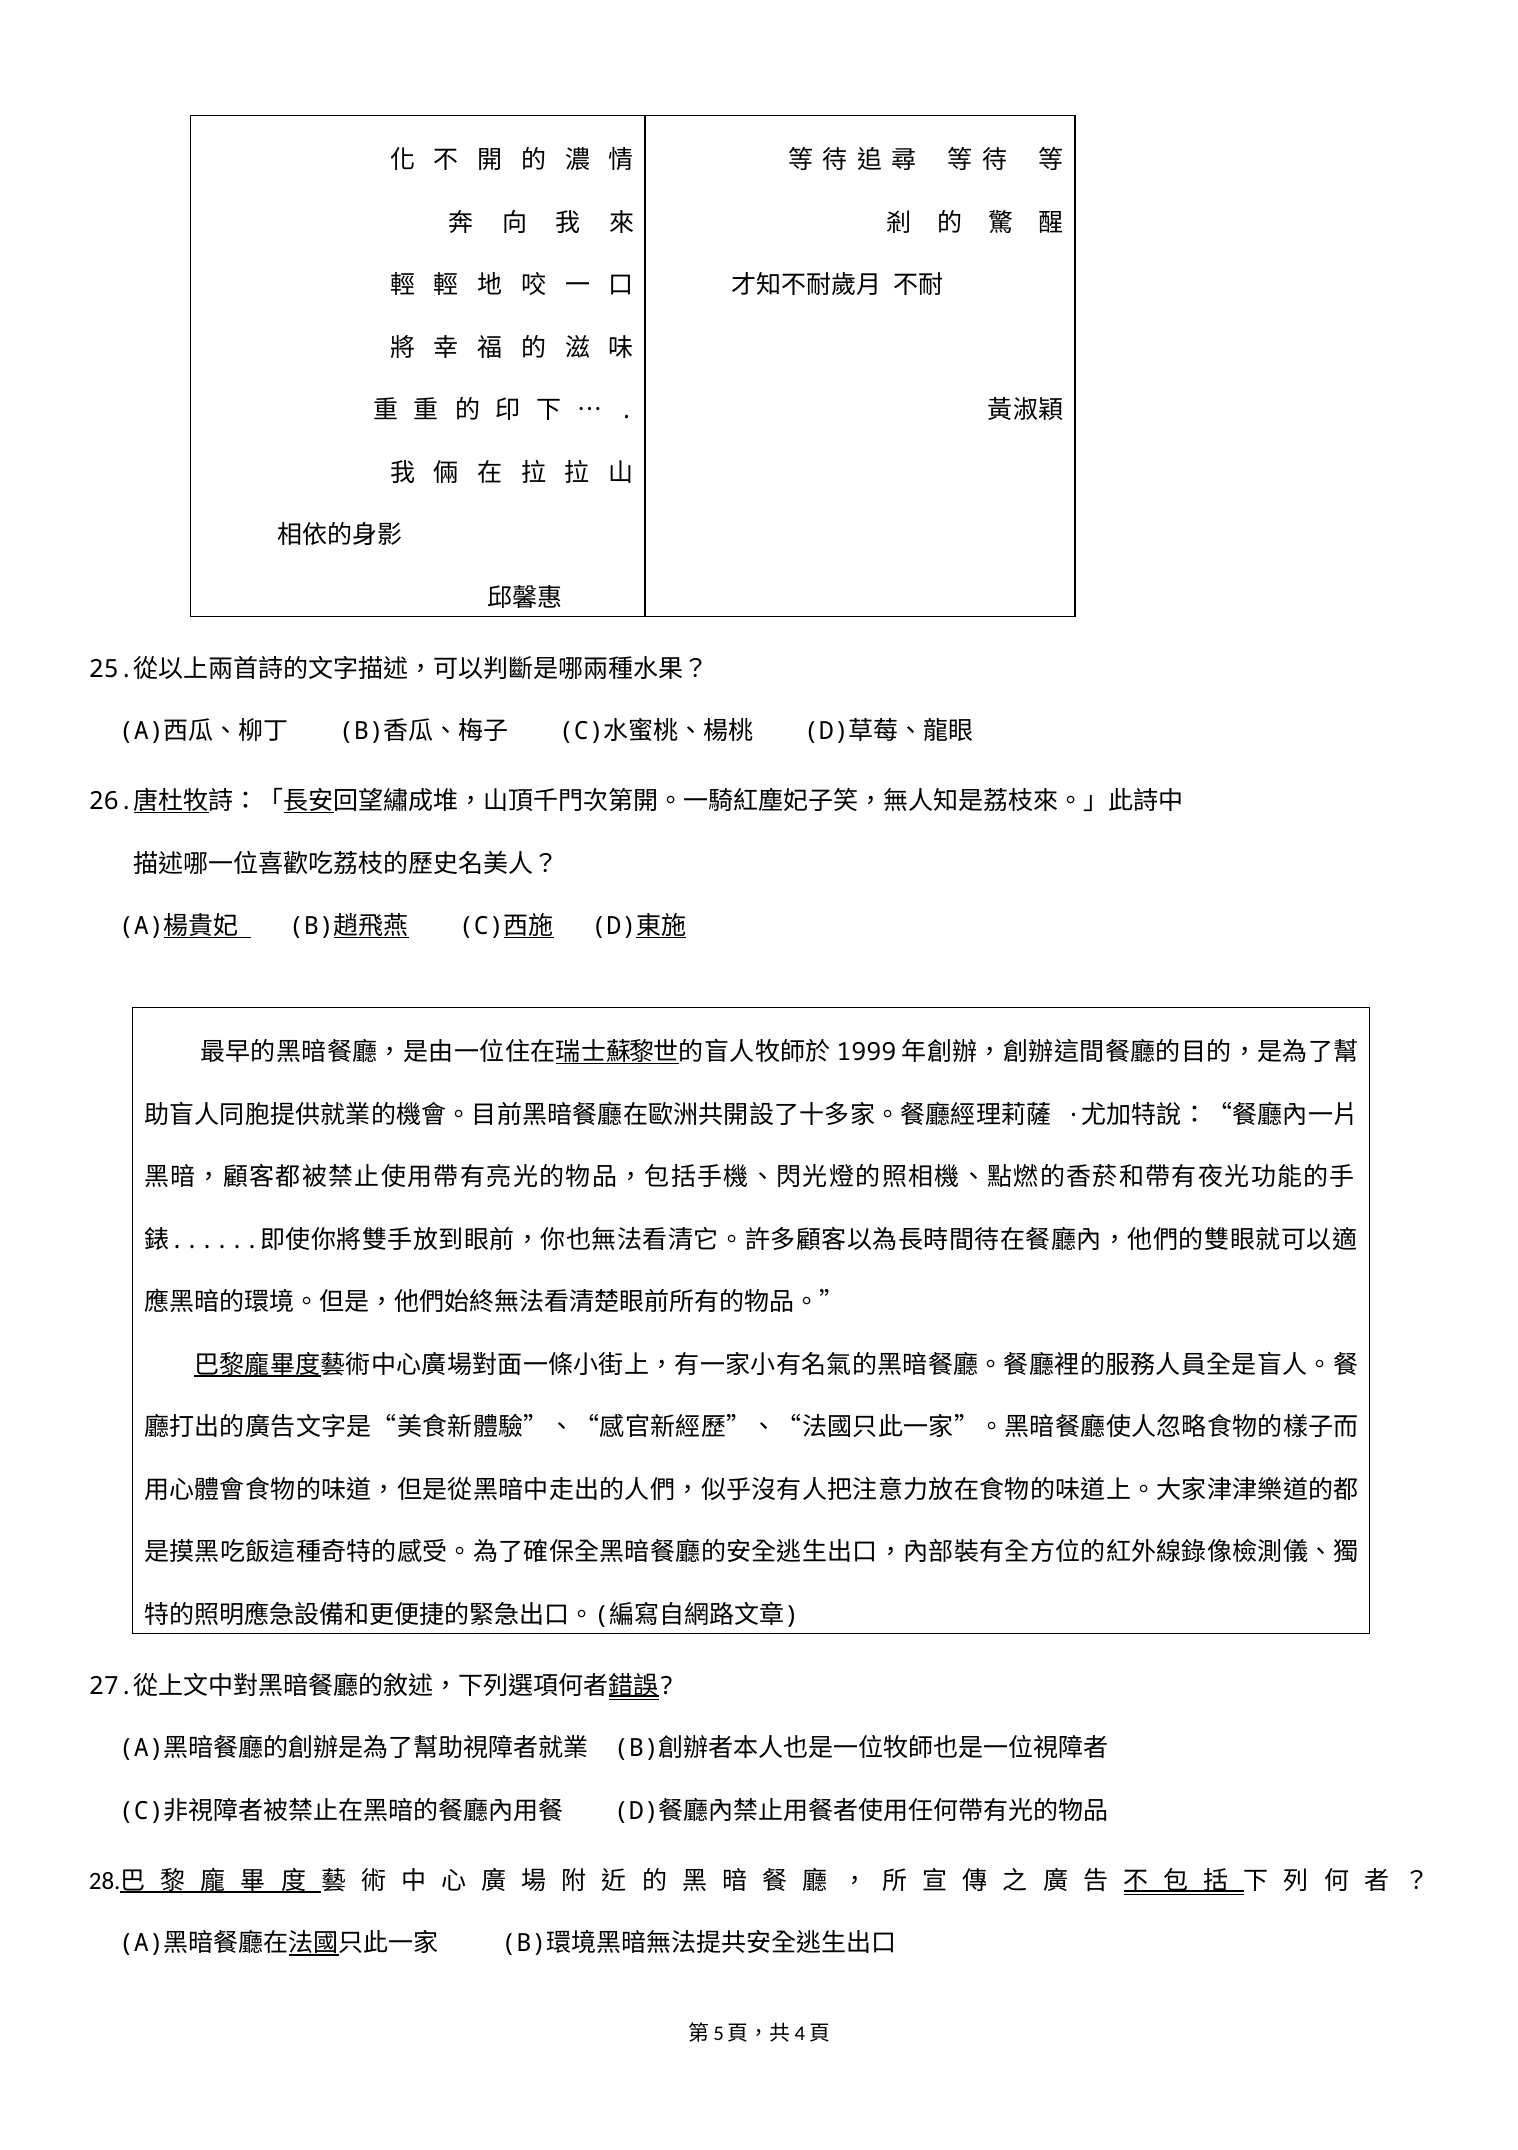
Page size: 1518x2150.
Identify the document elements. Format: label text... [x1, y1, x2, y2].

table_header 等待追尋 等待 等 剎的驚醒 才知不耐歲月 不耐 黃淑穎 [646, 116, 1074, 616]
text (A)西瓜、柳丁 (B)香瓜、梅子 (C)水蜜桃、楊桃 (D)草莓、龍眼 [89, 687, 1429, 749]
text 描述哪一位喜歡吃荔枝的歷史名美人？ [89, 819, 1429, 882]
table_header 最早的黑暗餐廳，是由一位住在瑞士蘇黎世的盲人牧師於1999年創辦，創辦這間餐廳的目的，是為了幫助盲人同胞提供就業的機會。目前黑暗餐廳在歐洲共開設了十多家。餐廳經理莉薩 ·尤加特說：“餐廳內一片黑暗，顧客都被禁止使用帶有亮光的物品，包括手機、閃光燈的照相機、點燃的香菸和帶有夜光功能的手錶......即使你將雙手放到眼前，你也無法看清它。許多顧客以為長時間待在餐廳內，他們的雙眼就可以適應黑暗的環境。但是，他們始終無法看清楚眼前所有的物品。” 巴黎龐畢度藝術中心廣場對面一條小街上，有一家小有名氣的黑暗餐廳。餐廳裡的服務人員全是盲人。餐廳打出的廣告文字是“美食新體驗”、“感官新經歷”、“法國只此一家”。黑暗餐廳使人忽略食物的樣子而用心體會食物的味道，但是從黑暗中走出的人們，似乎沒有人把注意力放在食物的味道上。大家津津樂道的都是摸黑吃飯這種奇特的感受。為了確保全黑暗餐廳的安全逃生出口，內部裝有全方位的紅外線錄像檢測儀、獨特的照明應急設備和更便捷的緊急出口。(編寫自網路文章) [133, 1008, 1369, 1633]
table_header 化不開的濃情 奔向我來 輕輕地咬一口 將幸福的滋味 重重的印下…. 我倆在拉拉山 相依的身影 邱馨惠 [191, 116, 644, 616]
text (C)非視障者被禁止在黑暗的餐廳內用餐 (D)餐廳內禁止用餐者使用任何帶有光的物品 [89, 1767, 1429, 1829]
text (A)楊貴妃 (B)趙飛燕 (C)西施 (D)東施 [89, 882, 1429, 944]
text 27.從上文中對黑暗餐廳的敘述，下列選項何者錯誤? [89, 1642, 1429, 1704]
list 巴黎龐畢度藝術中心廣場附近的黑暗餐廳，所宣傳之廣告不包括下列何者？ (A)黑暗餐廳在法國只此一家 (B)環境黑暗無法提共安全逃生出口 [89, 1837, 1429, 1962]
text (A)黑暗餐廳的創辦是為了幫助視障者就業 (B)創辦者本人也是一位牧師也是一位視障者 [89, 1704, 1429, 1767]
text 26.唐杜牧詩：「長安回望繡成堆，山頂千門次第開。一騎紅塵妃子笑，無人知是荔枝來。」此詩中 [89, 757, 1429, 819]
text 25.從以上兩首詩的文字描述，可以判斷是哪兩種水果？ [89, 624, 1429, 687]
